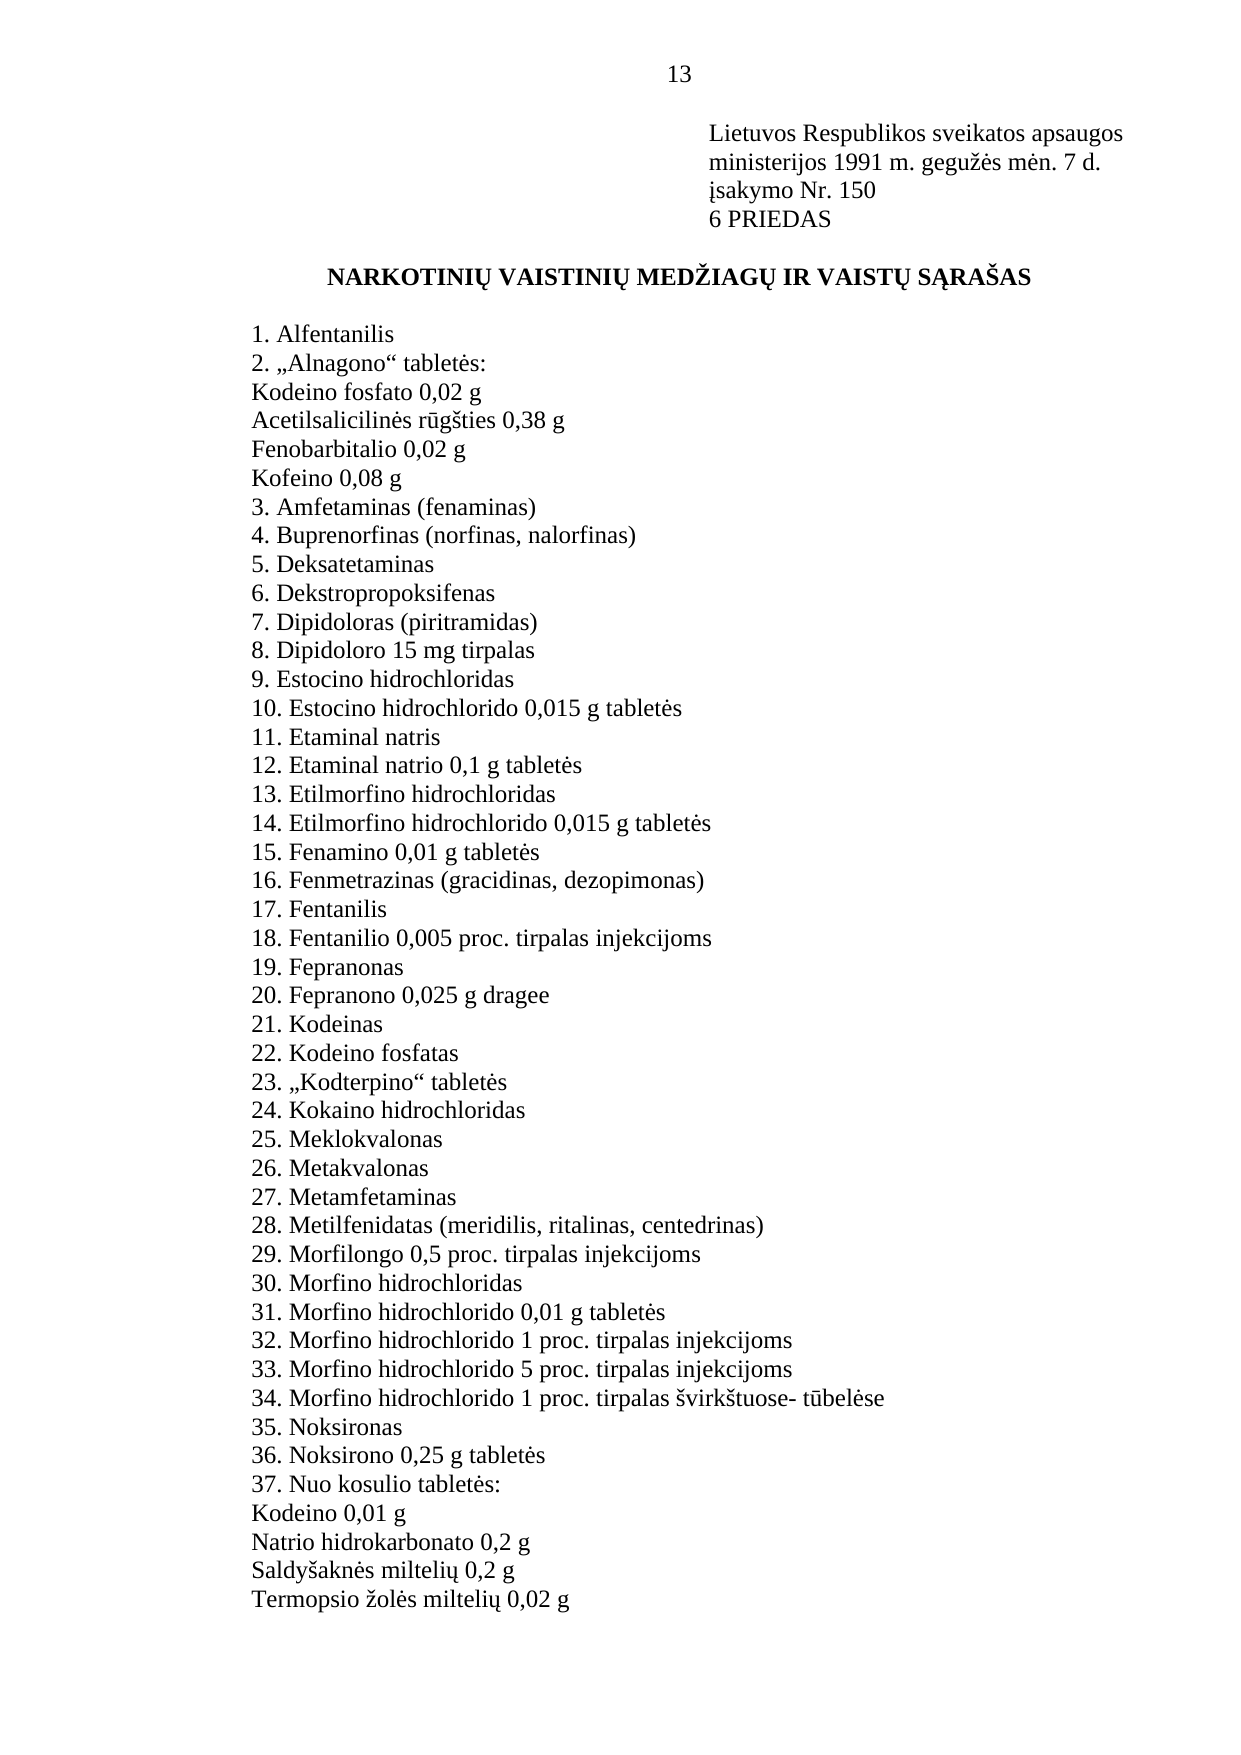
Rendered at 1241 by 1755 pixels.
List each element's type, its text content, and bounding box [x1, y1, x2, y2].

text Kodeino fosfato 0,02 g [177, 377, 1181, 406]
text 13. Etilmorfino hidrochloridas [177, 779, 1181, 808]
text 32. Morfino hidrochlorido 1 proc. tirpalas injekcijoms [177, 1326, 1181, 1354]
text 17. Fentanilis [177, 894, 1181, 923]
text 18. Fentanilio 0,005 proc. tirpalas injekcijoms [177, 923, 1181, 952]
text 24. Kokaino hidrochloridas [177, 1096, 1181, 1124]
text Natrio hidrokarbonato 0,2 g [177, 1527, 1181, 1556]
text Saldyšaknės miltelių 0,2 g [177, 1556, 1181, 1584]
text 16. Fenmetrazinas (gracidinas, dezopimonas) [177, 866, 1181, 894]
text 30. Morfino hidrochloridas [177, 1268, 1181, 1297]
text 20. Fepranono 0,025 g dragee [177, 981, 1181, 1009]
text Kodeino 0,01 g [177, 1498, 1181, 1527]
text 36. Noksirono 0,25 g tabletės [177, 1441, 1181, 1469]
text 33. Morfino hidrochlorido 5 proc. tirpalas injekcijoms [177, 1354, 1181, 1383]
text 1. Alfentanilis [177, 319, 1181, 348]
text 31. Morfino hidrochlorido 0,01 g tabletės [177, 1297, 1181, 1326]
text 35. Noksironas [177, 1412, 1181, 1441]
text 5. Deksatetaminas [177, 549, 1181, 578]
text 25. Meklokvalonas [177, 1124, 1181, 1153]
text 6. Dekstropropoksifenas [177, 578, 1181, 607]
text 21. Kodeinas [177, 1009, 1181, 1038]
text 27. Metamfetaminas [177, 1182, 1181, 1211]
text Termopsio žolės miltelių 0,02 g [177, 1584, 1181, 1613]
text 19. Fepranonas [177, 952, 1181, 981]
text 6 PRIEDAS [177, 204, 1181, 233]
text Acetilsalicilinės rūgšties 0,38 g [177, 406, 1181, 434]
text NARKOTINIŲ VAISTINIŲ MEDŽIAGŲ IR VAISTŲ SĄRAŠAS [177, 262, 1181, 291]
text 22. Kodeino fosfatas [177, 1038, 1181, 1067]
text Lietuvos Respublikos sveikatos apsaugos [709, 118, 1181, 147]
text ministerijos 1991 m. gegužės mėn. 7 d. [177, 147, 1181, 176]
text 34. Morfino hidrochlorido 1 proc. tirpalas švirkštuose- tūbelėse [177, 1383, 1181, 1412]
text 4. Buprenorfinas (norfinas, nalorfinas) [177, 521, 1181, 549]
text Kofeino 0,08 g [177, 463, 1181, 492]
text 12. Etaminal natrio 0,1 g tabletės [177, 751, 1181, 779]
text Fenobarbitalio 0,02 g [177, 434, 1181, 463]
text 15. Fenamino 0,01 g tabletės [177, 837, 1181, 866]
text 8. Dipidoloro 15 mg tirpalas [177, 636, 1181, 664]
text 28. Metilfenidatas (meridilis, ritalinas, centedrinas) [177, 1211, 1181, 1239]
text 2. „Alnagono“ tabletės: [177, 348, 1181, 377]
text 14. Etilmorfino hidrochlorido 0,015 g tabletės [177, 808, 1181, 837]
text įsakymo Nr. 150 [177, 176, 1181, 204]
text 3. Amfetaminas (fenaminas) [177, 492, 1181, 521]
text 23. „Kodterpino“ tabletės [177, 1067, 1181, 1096]
text 37. Nuo kosulio tabletės: [177, 1469, 1181, 1498]
text 26. Metakvalonas [177, 1153, 1181, 1182]
text 10. Estocino hidrochlorido 0,015 g tabletės [177, 693, 1181, 722]
text 29. Morfilongo 0,5 proc. tirpalas injekcijoms [177, 1239, 1181, 1268]
text 11. Etaminal natris [177, 722, 1181, 751]
text 9. Estocino hidrochloridas [177, 664, 1181, 693]
text 7. Dipidoloras (piritramidas) [177, 607, 1181, 636]
